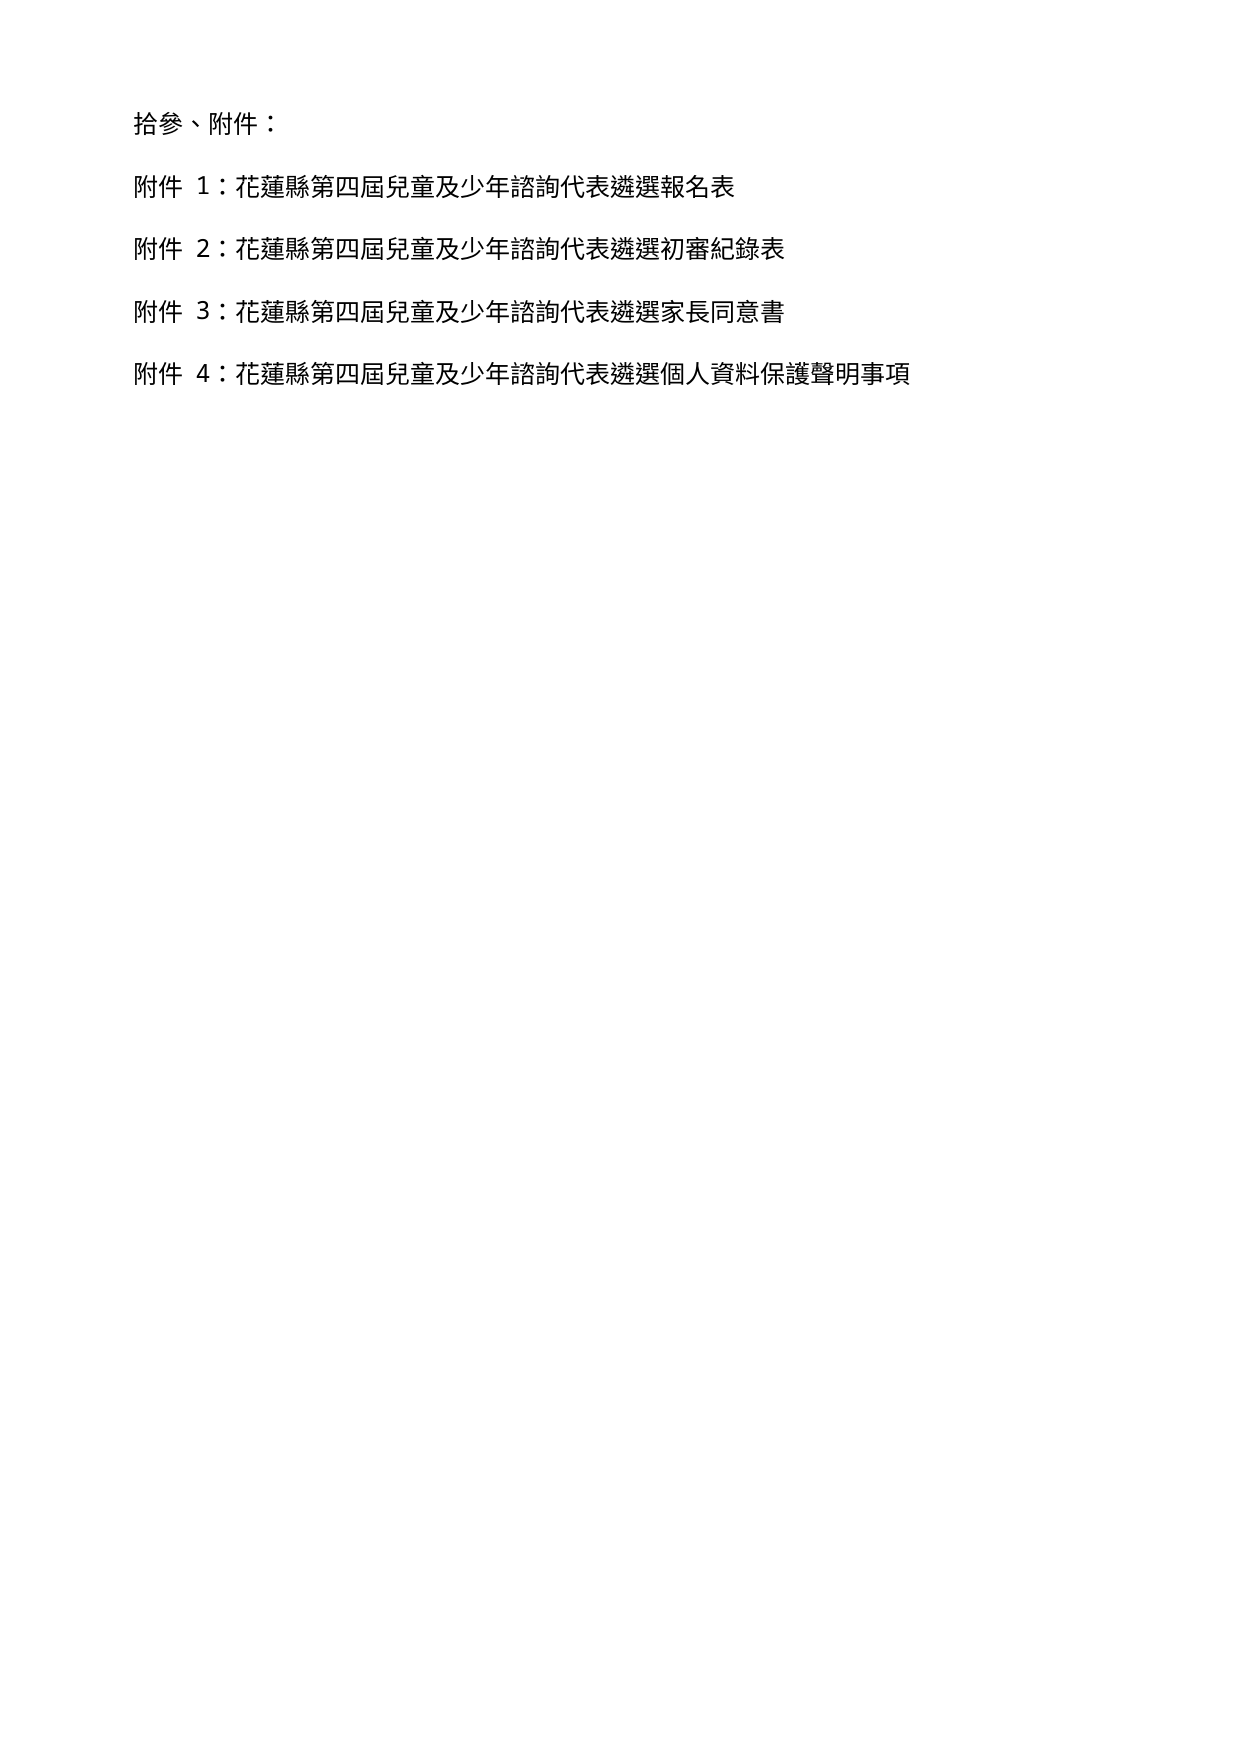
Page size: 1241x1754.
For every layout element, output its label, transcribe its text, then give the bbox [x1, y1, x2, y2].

text 拾參、附件： [133, 81, 1137, 143]
text 附件 4：花蓮縣第四屆兒童及少年諮詢代表遴選個人資料保護聲明事項 [133, 331, 1137, 393]
text 附件 2：花蓮縣第四屆兒童及少年諮詢代表遴選初審紀錄表 [133, 206, 1137, 268]
text 附件 3：花蓮縣第四屆兒童及少年諮詢代表遴選家長同意書 [133, 268, 1137, 331]
text 附件 1：花蓮縣第四屆兒童及少年諮詢代表遴選報名表 [133, 143, 1137, 206]
